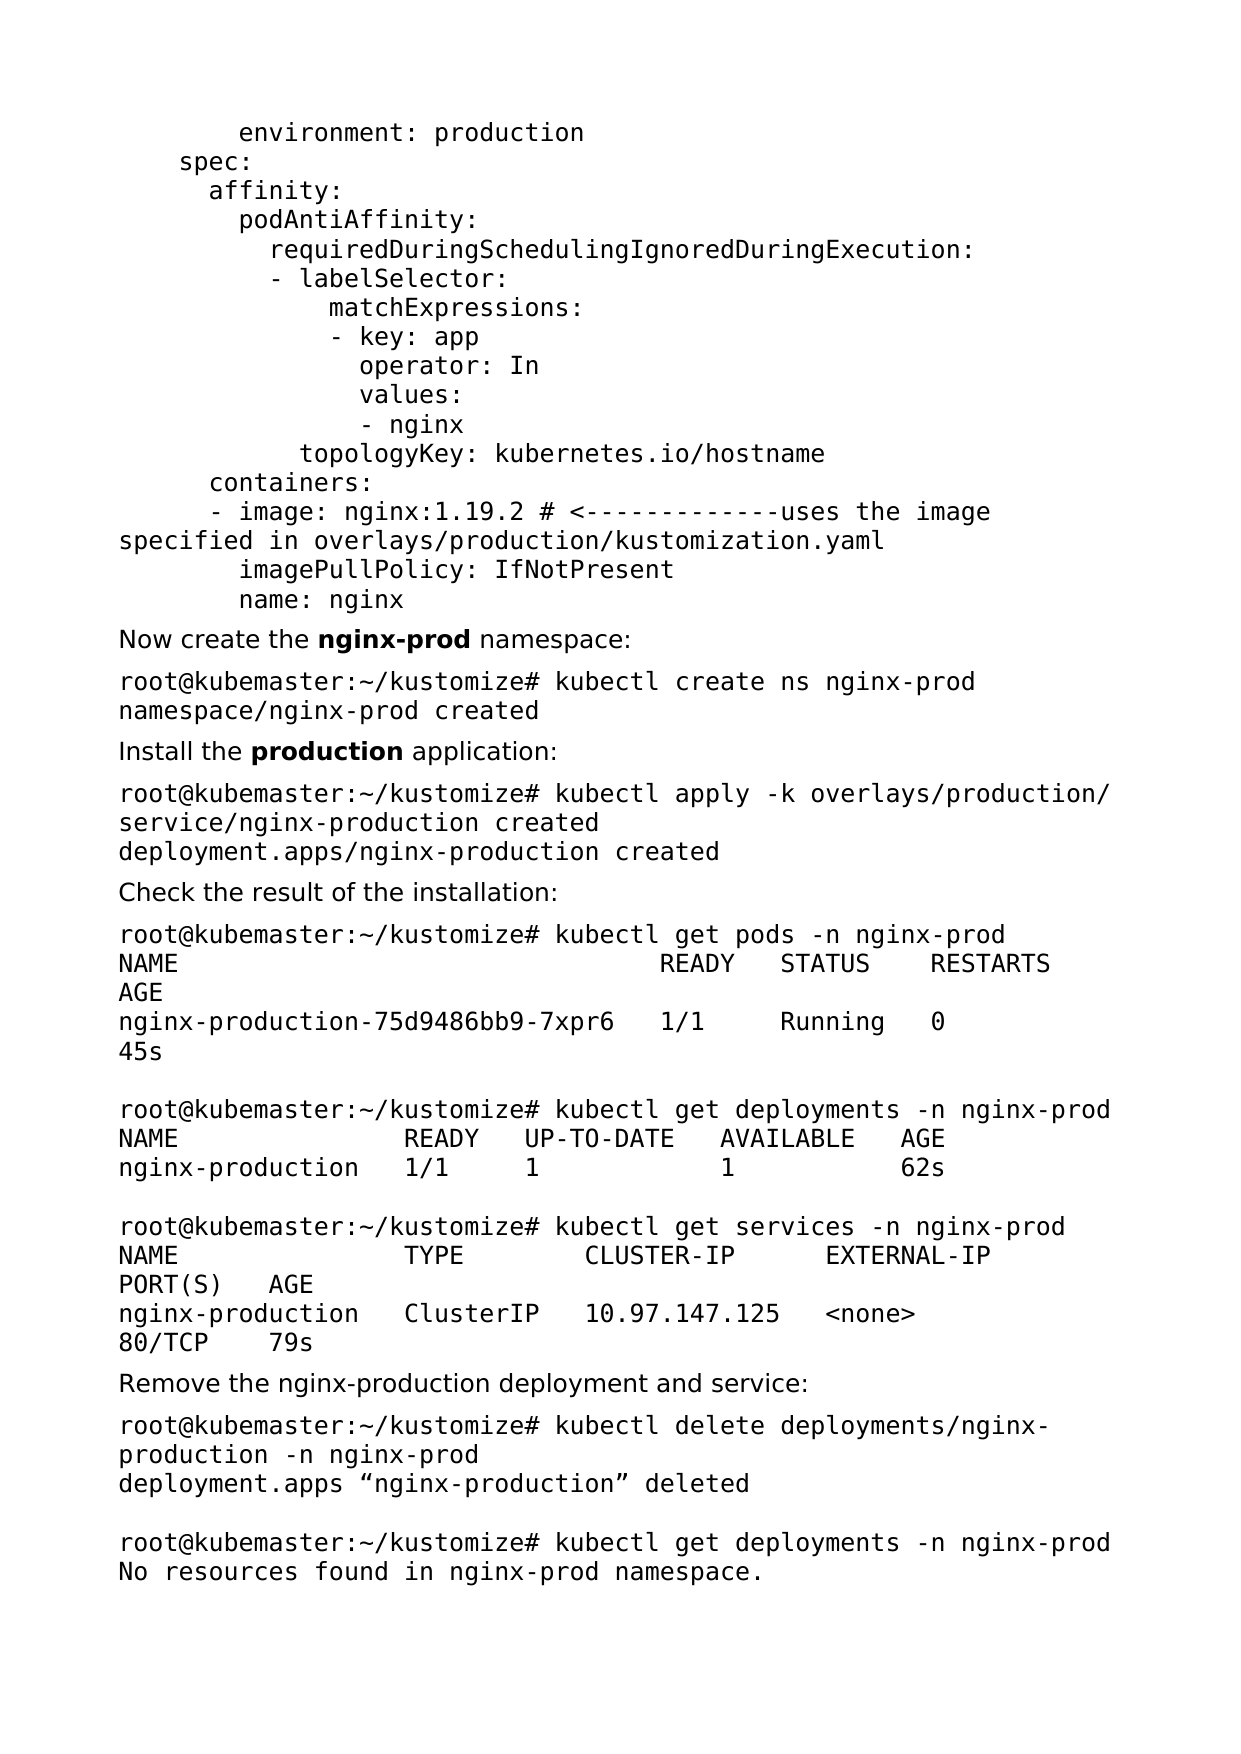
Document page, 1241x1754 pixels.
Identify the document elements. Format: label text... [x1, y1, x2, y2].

text environment: production spec: affinity: podAntiAffinity: requiredDuringSchedulingIgnoredDuringExecution: - labelSelector: matchExpressions: - key: app operator: In values: - nginx topologyKey: kubernetes.io/hostname containers: - image: nginx:1.19.2 # <-------------uses the image specified in overlays/production/kustomization.yaml imagePullPolicy: IfNotPresent name: nginx [118, 118, 1122, 614]
text Now create the nginx-prod namespace: [118, 626, 1122, 655]
text Install the production application: [118, 737, 1122, 767]
text Check the result of the installation: [118, 878, 1122, 908]
text root@kubemaster:~/kustomize# kubectl delete deployments/nginx-production -n nginx-prod deployment.apps “nginx-production” deleted root@kubemaster:~/kustomize# kubectl get deployments -n nginx-prod No resources found in nginx-prod namespace. [118, 1411, 1122, 1615]
text root@kubemaster:~/kustomize# kubectl apply -k overlays/production/ service/nginx-production created deployment.apps/nginx-production created [118, 779, 1122, 867]
text Remove the nginx-production deployment and service: [118, 1369, 1122, 1398]
text root@kubemaster:~/kustomize# kubectl get pods -n nginx-prod NAME READY STATUS RESTARTS AGE nginx-production-75d9486bb9-7xpr6 1/1 Running 0 45s root@kubemaster:~/kustomize# kubectl get deployments -n nginx-prod NAME READY UP-TO-DATE AVAILABLE AGE nginx-production 1/1 1 1 62s root@kubemaster:~/kustomize# kubectl get services -n nginx-prod NAME TYPE CLUSTER-IP EXTERNAL-IP PORT(S) AGE nginx-production ClusterIP 10.97.147.125 <none> 80/TCP 79s [118, 920, 1122, 1358]
text root@kubemaster:~/kustomize# kubectl create ns nginx-prod namespace/nginx-prod created [118, 667, 1122, 726]
